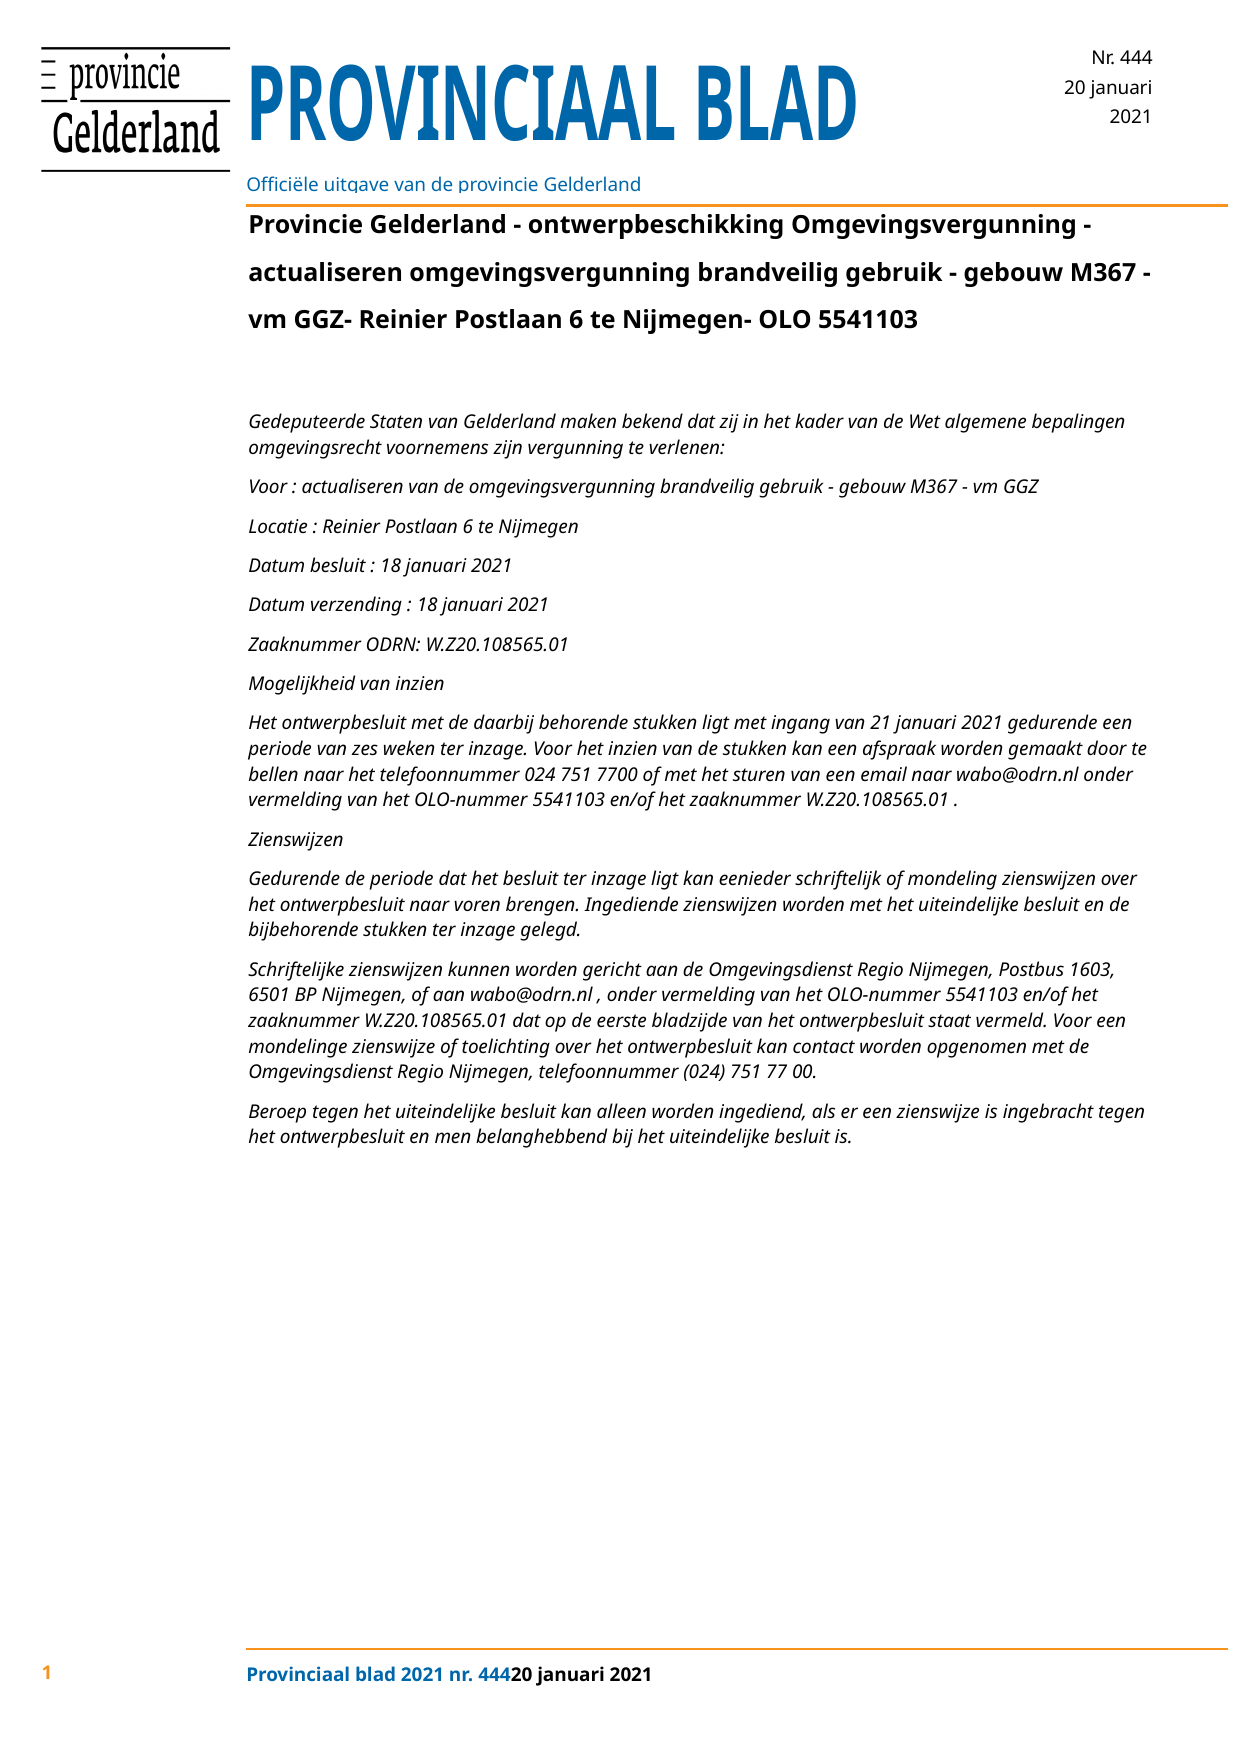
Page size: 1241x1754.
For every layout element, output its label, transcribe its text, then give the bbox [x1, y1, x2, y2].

text Datum besluit : 18 januari 2021 [248, 552, 1152, 578]
text Provincie Gelderland - ontwerpbeschikking Omgevingsvergunning - actualiseren omgevingsvergunning brandveilig gebruik - gebouw M367 - vm GGZ- Reinier Postlaan 6 te Nijmegen- OLO 5541103 [248, 207, 1152, 336]
text Datum verzending : 18 januari 2021 [248, 591, 1152, 617]
text Locatie : Reinier Postlaan 6 te Nijmegen [248, 513, 1152, 539]
text Gedurende de periode dat het besluit ter inzage ligt kan eenieder schriftelijk of mondeling zienswijzen over het ontwerpbesluit naar voren brengen. Ingediende zienswijzen worden met het uiteindelijke besluit en de bijbehorende stukken ter inzage gelegd. [248, 865, 1152, 942]
picture [41, 47, 231, 172]
text Schriftelijke zienswijzen kunnen worden gericht aan de Omgevingsdienst Regio Nijmegen, Postbus 1603, 6501 BP Nijmegen, of aan wabo@odrn.nl , onder vermelding van het OLO-nummer 5541103 en/of het zaaknummer W.Z20.108565.01 dat op de eerste bladzijde van het ontwerpbesluit staat vermeld. Voor een mondelinge zienswijze of toelichting over het ontwerpbesluit kan contact worden opgenomen met de Omgevingsdienst Regio Nijmegen, telefoonnummer (024) 751 77 00. [248, 956, 1152, 1084]
text Zaaknummer ODRN: W.Z20.108565.01 [248, 631, 1152, 656]
text Gedeputeerde Staten van Gelderland maken bekend dat zij in het kader van de Wet algemene bepalingen omgevingsrecht voornemens zijn vergunning te verlenen: [248, 409, 1152, 460]
text Voor : actualiseren van de omgevingsvergunning brandveilig gebruik - gebouw M367 - vm GGZ [248, 474, 1152, 499]
text Mogelijkheid van inzien [248, 670, 1152, 696]
text Zienswijzen [248, 826, 1152, 851]
text Beroep tegen het uiteindelijke besluit kan alleen worden ingediend, als er een zienswijze is ingebracht tegen het ontwerpbesluit en men belanghebbend bij het uiteindelijke besluit is. [248, 1098, 1152, 1149]
text Het ontwerpbesluit met de daarbij behorende stukken ligt met ingang van 21 januari 2021 gedurende een periode van zes weken ter inzage. Voor het inzien van de stukken kan een afspraak worden gemaakt door te bellen naar het telefoonnummer 024 751 7700 of met het sturen van een email naar wabo@odrn.nl onder vermelding van het OLO-nummer 5541103 en/of het zaaknummer W.Z20.108565.01 . [248, 709, 1152, 812]
